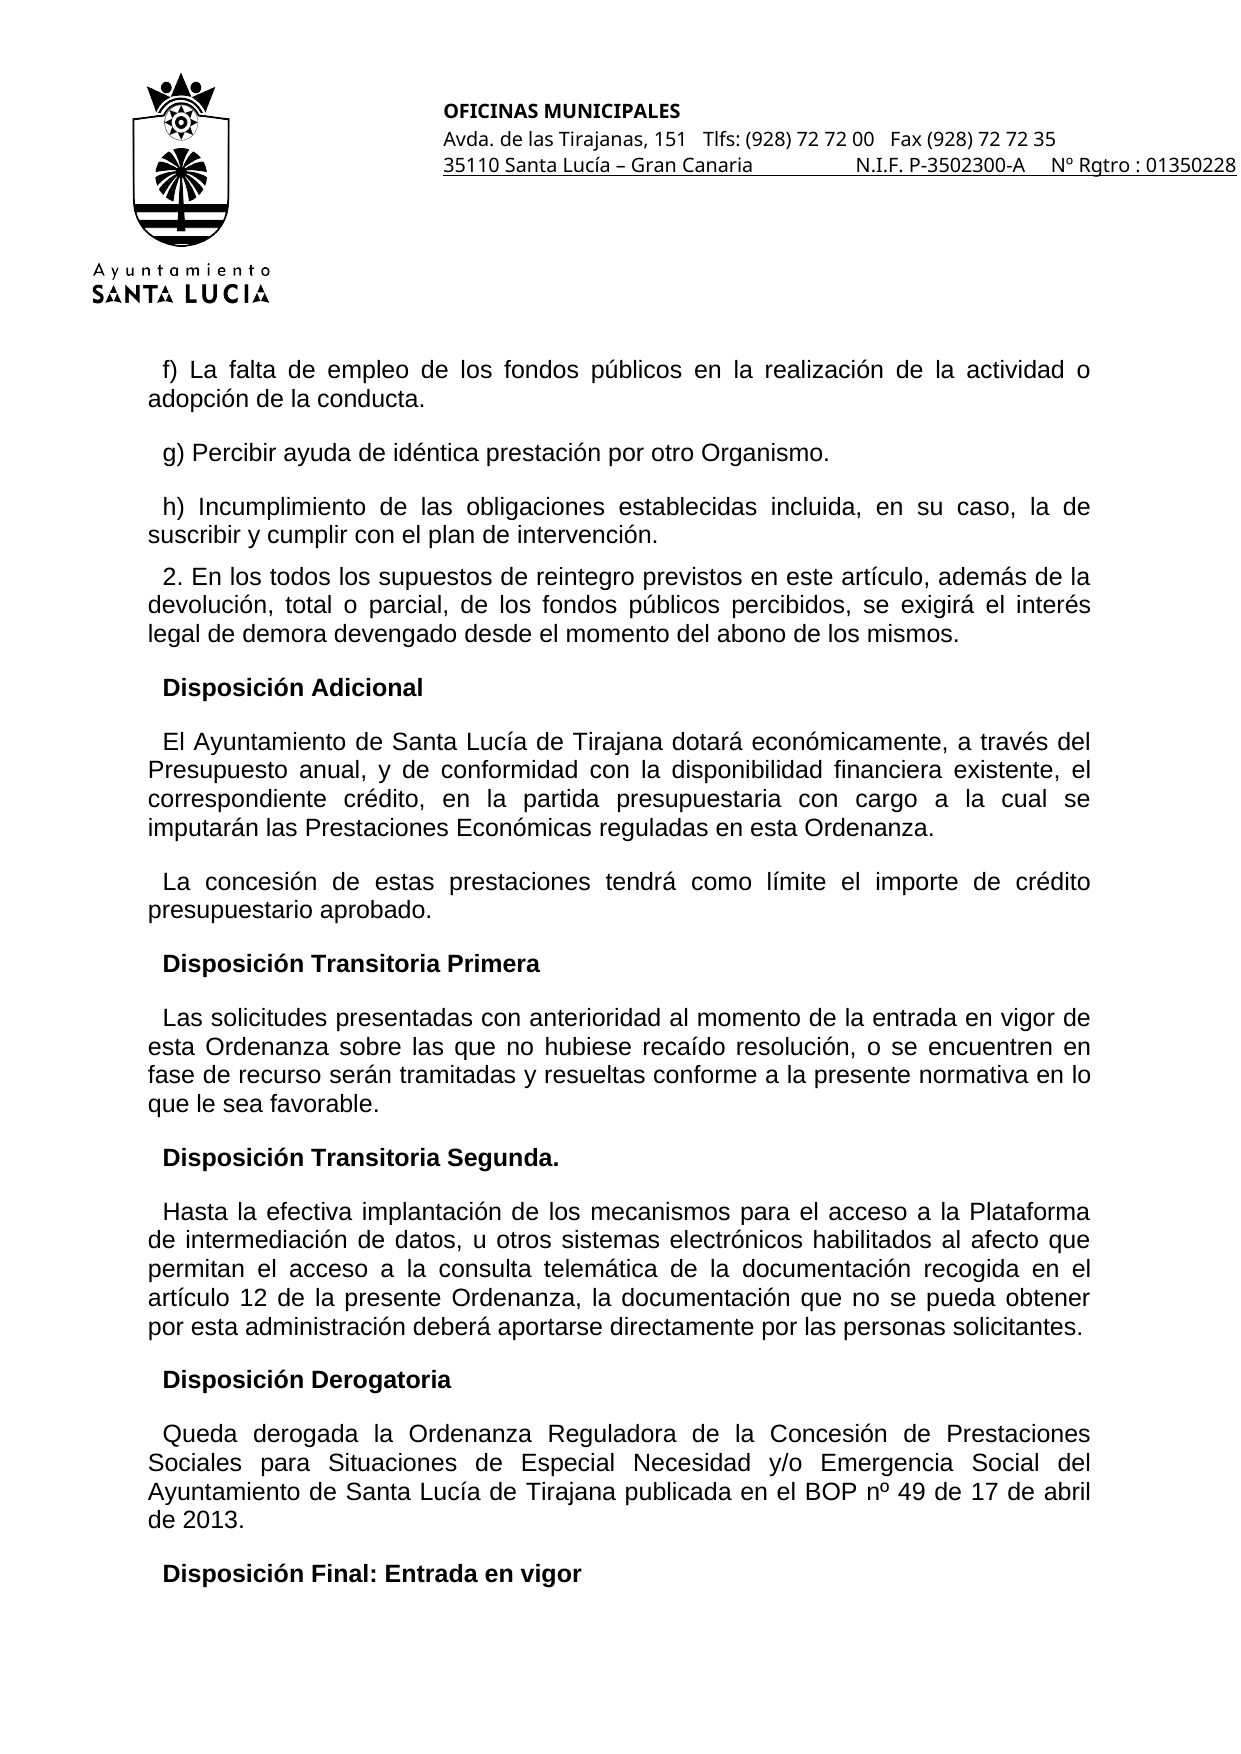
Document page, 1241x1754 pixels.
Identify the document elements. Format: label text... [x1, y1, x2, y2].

text Disposición Transitoria Segunda. [148, 1143, 1092, 1172]
text Hasta la efectiva implantación de los mecanismos para el acceso a la Plataforma de intermediación de datos, u otros sistemas electrónicos habilitados al afecto que permitan el acceso a la consulta telemática de la documentación recogida en el artículo 12 de la presente Ordenanza, la documentación que no se pueda obtener por esta administración deberá aportarse directamente por las personas solicitantes. [148, 1197, 1092, 1340]
text 2. En los todos los supuestos de reintegro previstos en este artículo, además de la devolución, total o parcial, de los fondos públicos percibidos, se exigirá el interés legal de demora devengado desde el momento del abono de los mismos. [148, 562, 1092, 648]
text Disposición Transitoria Primera [148, 949, 1092, 978]
text g) Percibir ayuda de idéntica prestación por otro Organismo. [148, 438, 1092, 467]
text Las solicitudes presentadas con anterioridad al momento de la entrada en vigor de esta Ordenanza sobre las que no hubiese recaído resolución, o se encuentren en fase de recurso serán tramitadas y resueltas conforme a la presente normativa en lo que le sea favorable. [148, 1003, 1092, 1118]
text Disposición Adicional [148, 673, 1092, 702]
text El Ayuntamiento de Santa Lucía de Tirajana dotará económicamente, a través del Presupuesto anual, y de conformidad con la disponibilidad financiera existente, el correspondiente crédito, en la partida presupuestaria con cargo a la cual se imputarán las Prestaciones Económicas reguladas en esta Ordenanza. [148, 727, 1092, 842]
text Disposición Derogatoria [148, 1365, 1092, 1394]
text f) La falta de empleo de los fondos públicos en la realización de la actividad o adopción de la conducta. [148, 355, 1092, 413]
text Disposición Final: Entrada en vigor [148, 1559, 1092, 1588]
text Queda derogada la Ordenanza Reguladora de la Concesión de Prestaciones Sociales para Situaciones de Especial Necesidad y/o Emergencia Social del Ayuntamiento de Santa Lucía de Tirajana publicada en el BOP nº 49 de 17 de abril de 2013. [148, 1419, 1092, 1534]
text La concesión de estas prestaciones tendrá como límite el importe de crédito presupuestario aprobado. [148, 867, 1092, 924]
text h) Incumplimiento de las obligaciones establecidas incluida, en su caso, la de suscribir y cumplir con el plan de intervención. [148, 492, 1092, 549]
